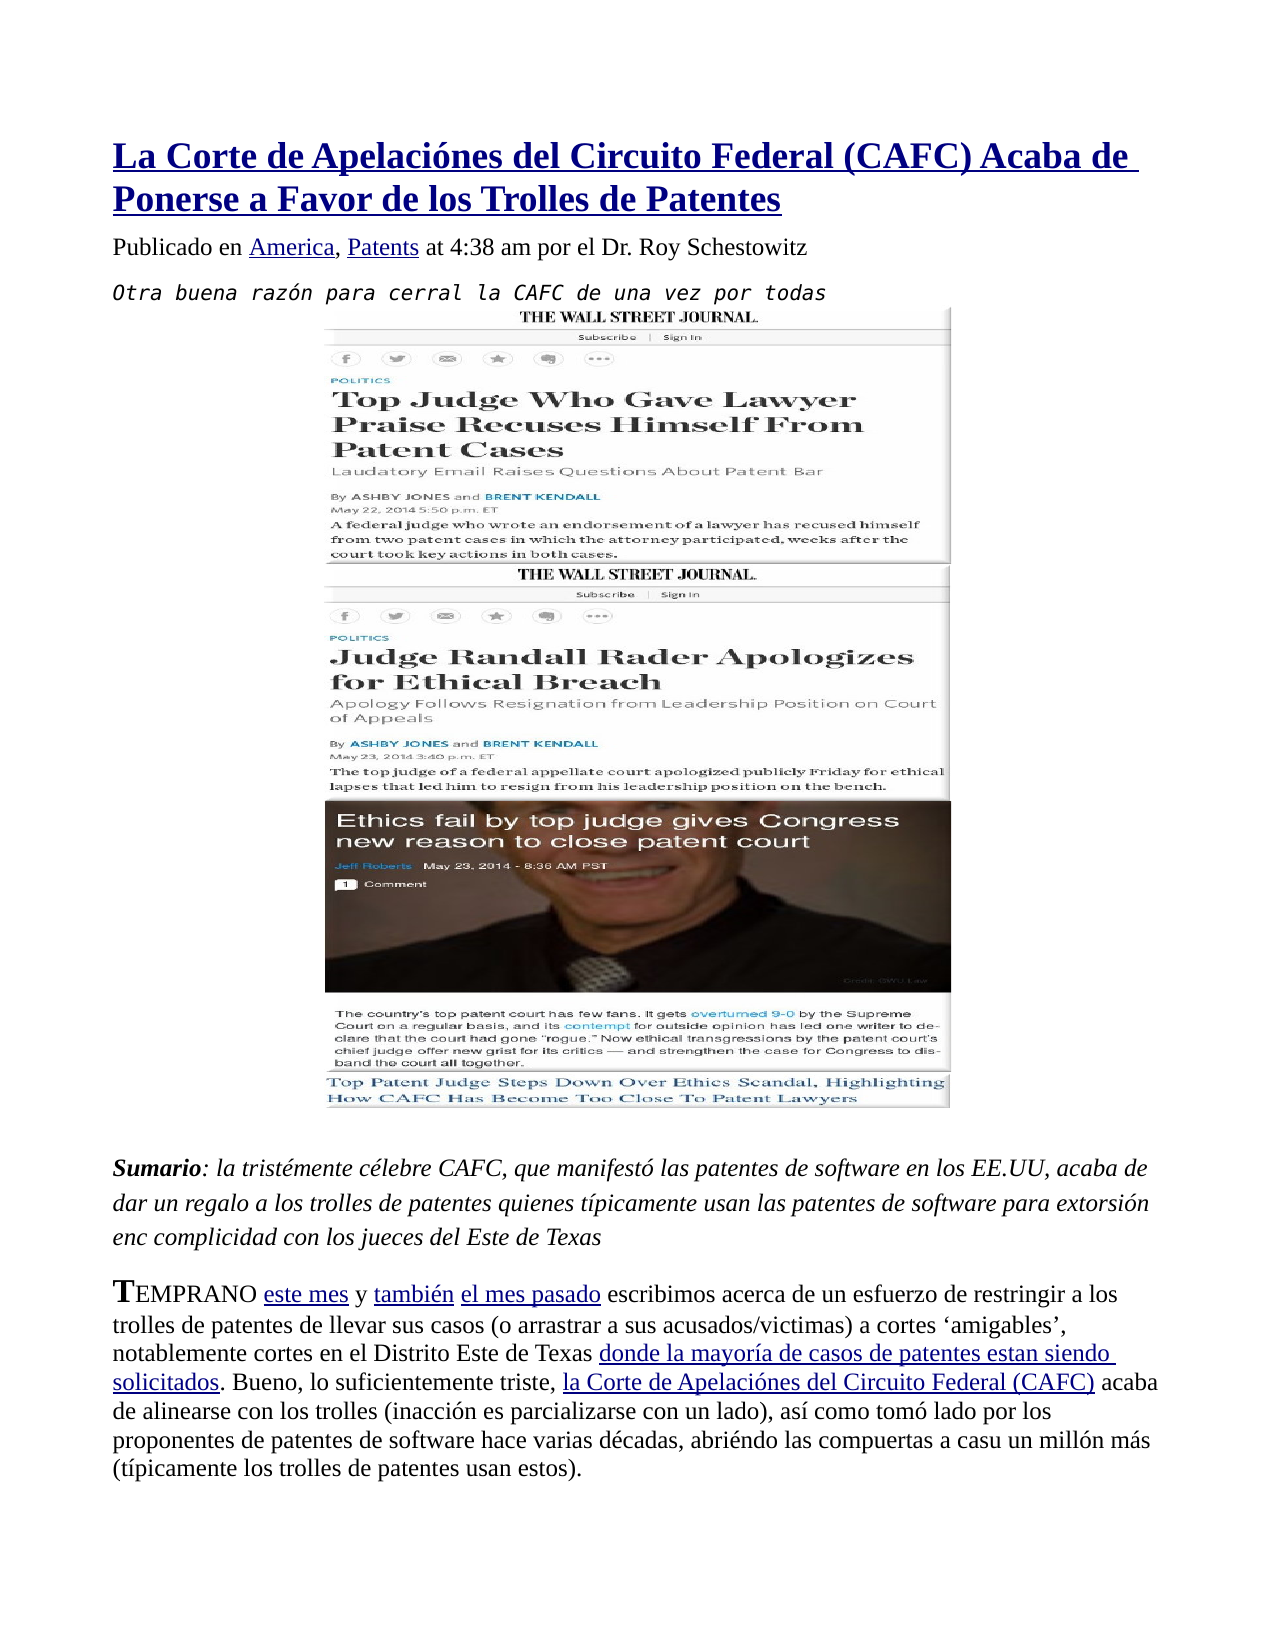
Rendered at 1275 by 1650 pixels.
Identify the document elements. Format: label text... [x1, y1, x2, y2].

picture [324, 305, 952, 1108]
text Publicado en America, Patents at 4:38 am por el Dr. Roy Schestowitz [112, 232, 1162, 261]
text TEMPRANO este mes y también el mes pasado escribimos acerca de un esfuerzo de restringir a los trolles de patentes de llevar sus casos (o arrastrar a sus acusados/victimas) a cortes ‘amigables’, notablemente cortes en el Distrito Este de Texas donde la mayoría de casos de patentes estan siendo solicitados. Bueno, lo suficientemente triste, la Corte de Apelaciónes del Circuito Federal (CAFC) acaba de alinearse con los trolles (inacción es parcializarse con un lado), así como tomó lado por los proponentes de patentes de software hace varias décadas, abriéndo las compuertas a casu un millón más (típicamente los trolles de patentes usan estos). [112, 1271, 1162, 1482]
text Sumario: la tristémente célebre CAFC, que manifestó las patentes de software en los EE.UU, acaba de dar un regalo a los trolles de patentes quienes típicamente usan las patentes de software para extorsión enc complicidad con los jueces del Este de Texas [112, 1153, 1162, 1251]
text Otra buena razón para cerral la CAFC de una vez por todas [112, 281, 1162, 305]
subtitle La Corte de Apelaciónes del Circuito Federal (CAFC) Acaba de Ponerse a Favor de los Trolles de Patentes [112, 133, 1162, 219]
